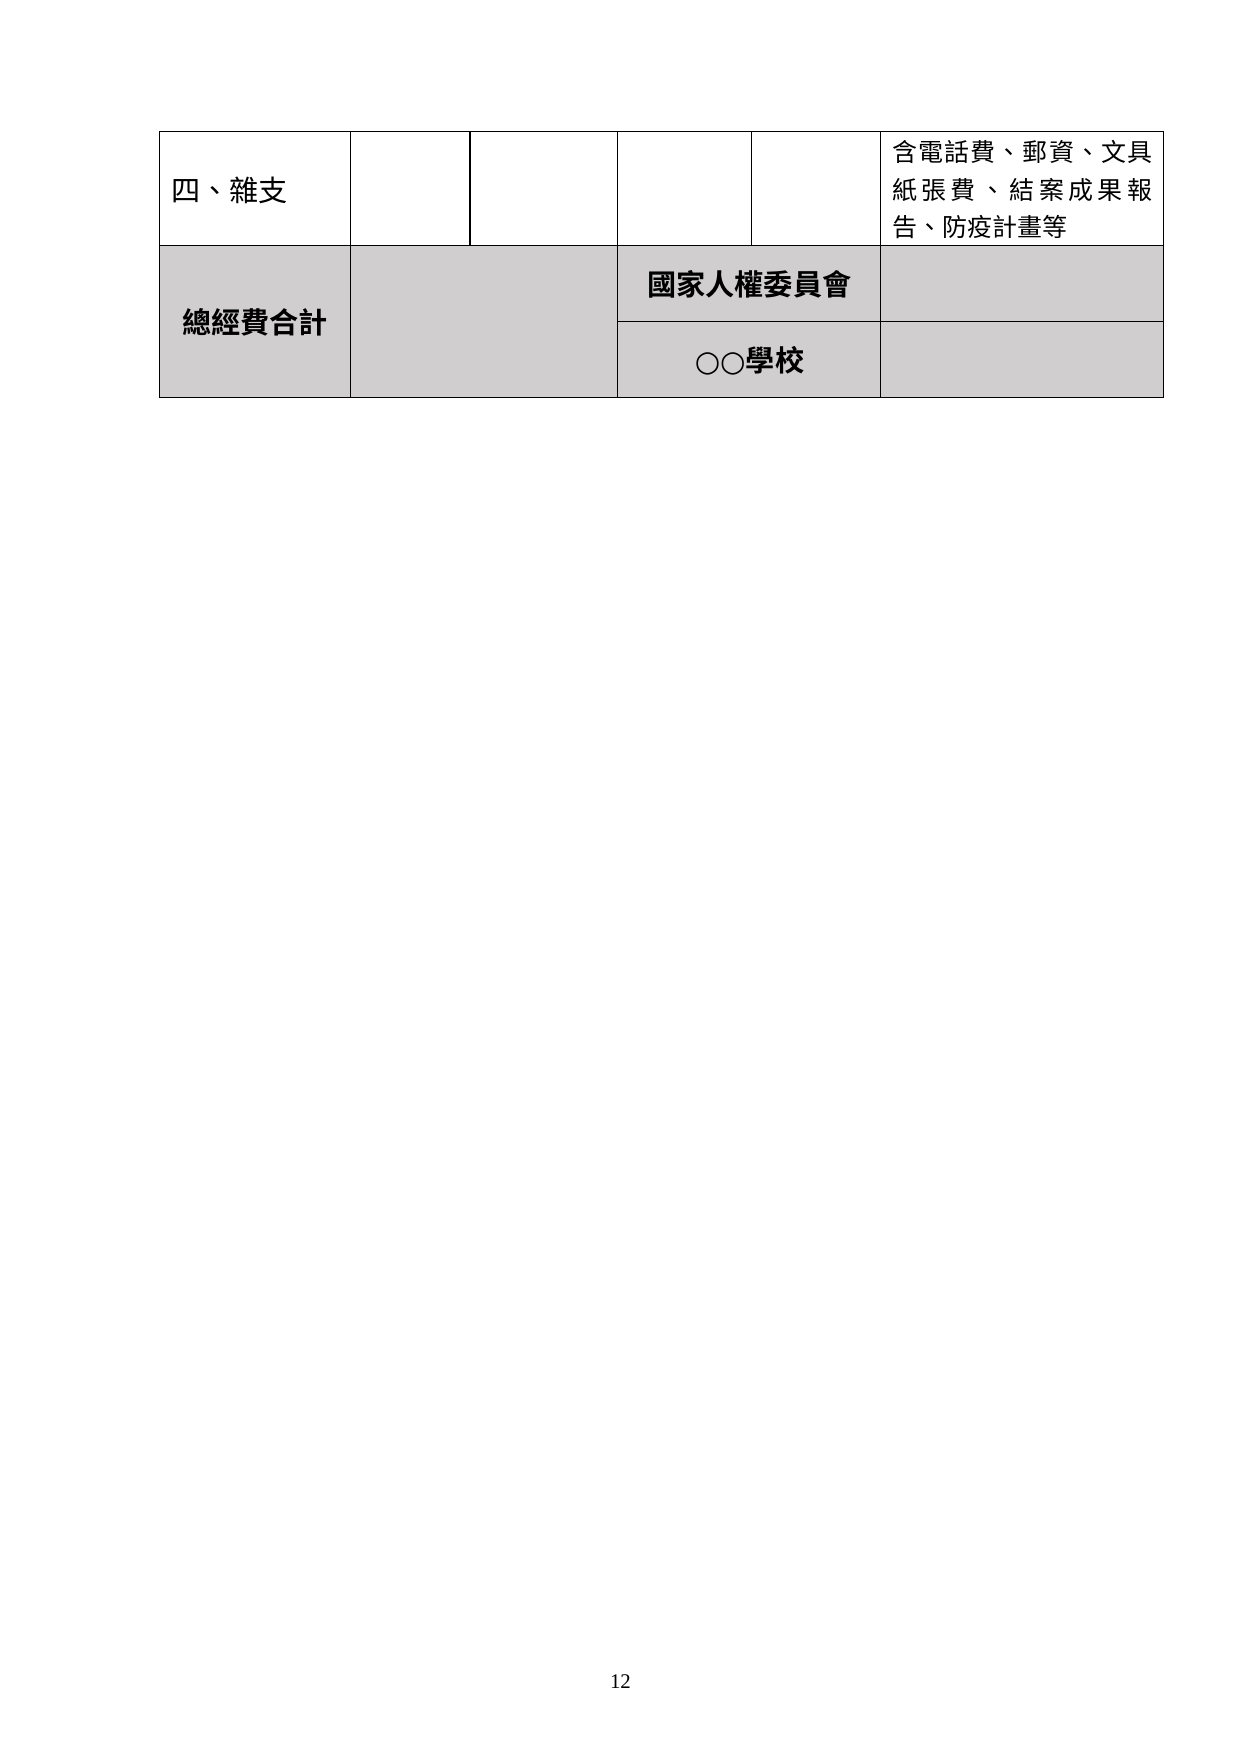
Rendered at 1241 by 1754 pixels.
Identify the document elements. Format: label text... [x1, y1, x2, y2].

table_cell 總經費合計 [160, 246, 350, 397]
table_cell ○○學校 [618, 322, 880, 397]
table_cell [752, 132, 880, 244]
table_cell [471, 132, 617, 244]
table_cell [351, 132, 469, 244]
table_cell [881, 322, 1163, 397]
table_cell [351, 246, 617, 397]
table_cell 含電話費、郵資、文具紙張費、結案成果報告、防疫計畫等 [881, 132, 1163, 244]
table_cell 國家人權委員會 [618, 246, 880, 321]
table_cell [881, 246, 1163, 321]
table_cell [618, 132, 751, 244]
table_cell 四、雜支 [160, 132, 350, 244]
